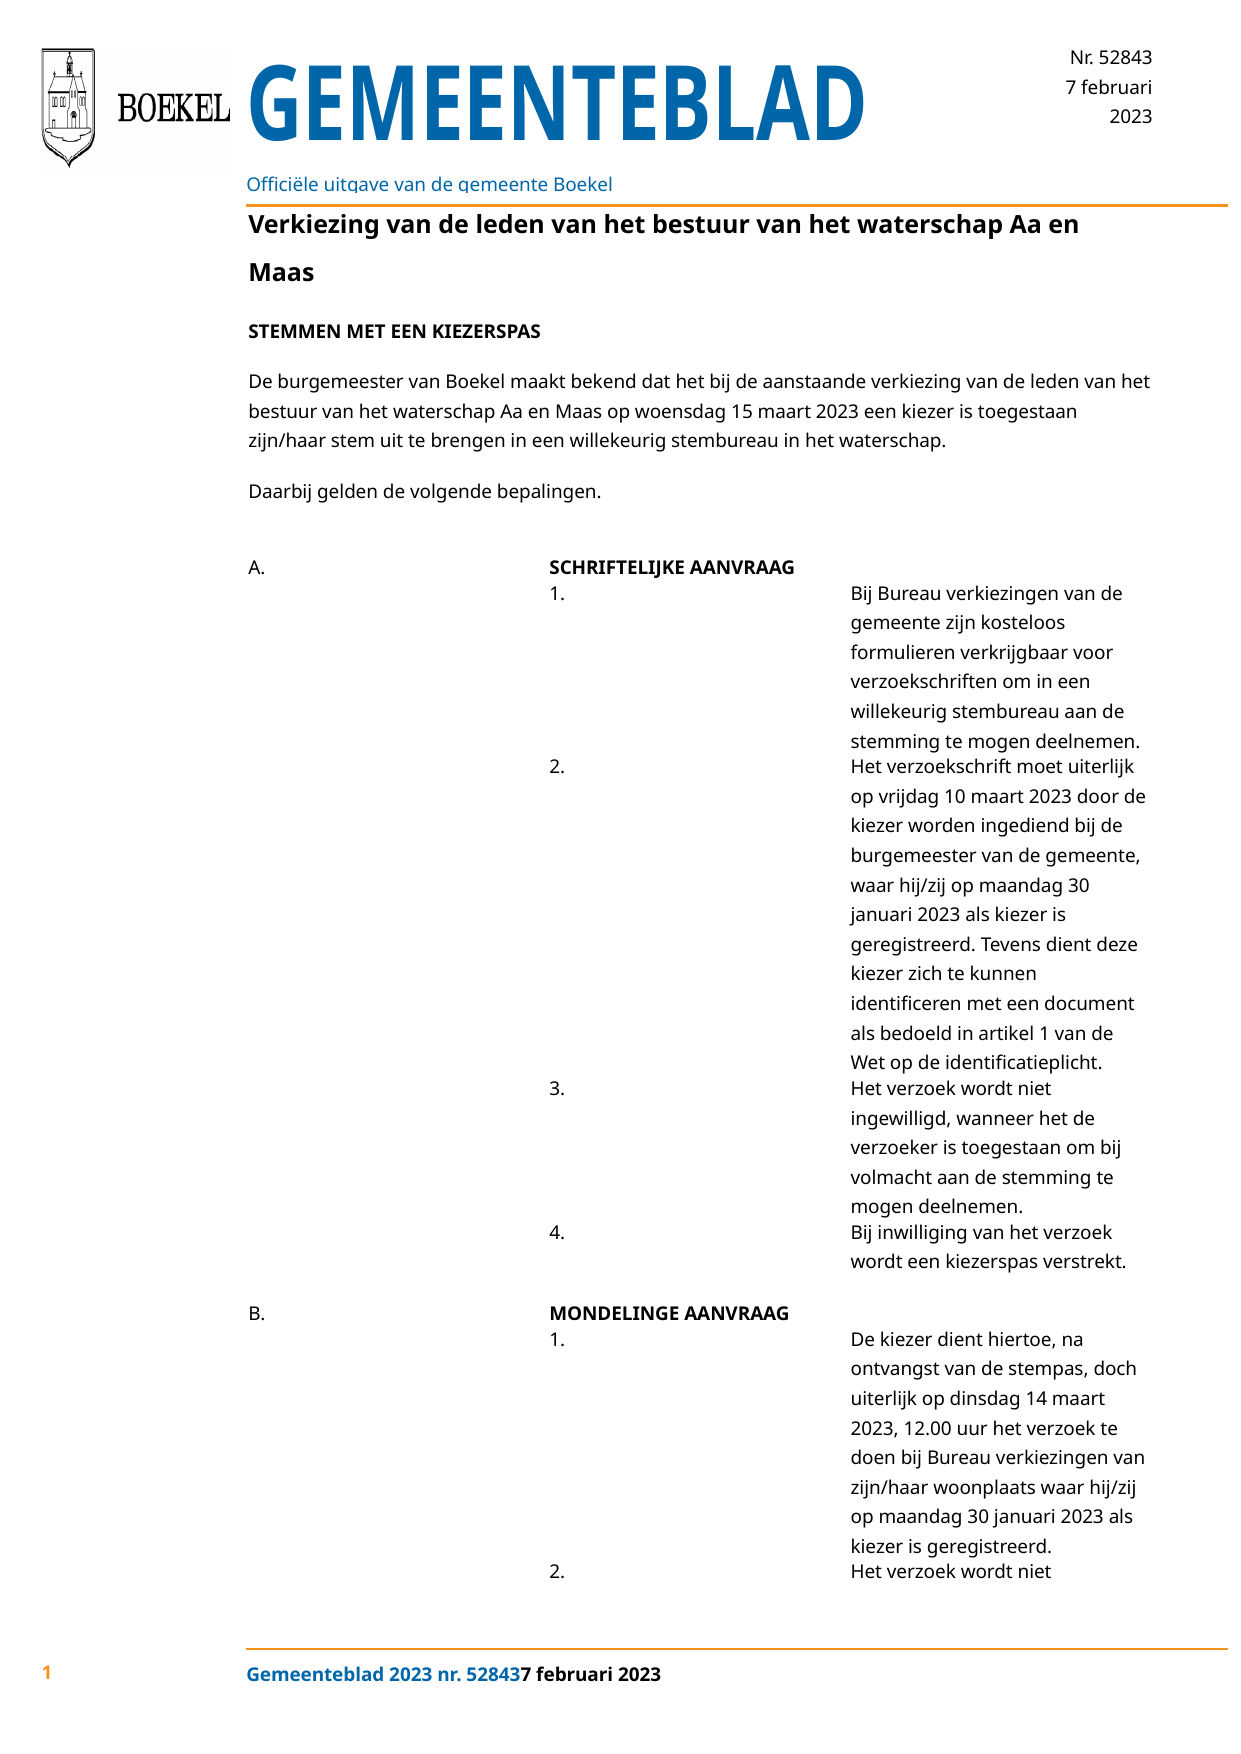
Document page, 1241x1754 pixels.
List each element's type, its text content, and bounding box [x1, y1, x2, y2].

table_cell Het verzoekschrift moet uiterlijk op vrijdag 10 maart 2023 door de kiezer worden ingediend bij de burgemeester van de gemeente, waar hij/zij op maandag 30 januari 2023 als kiezer is geregistreerd. Tevens dient deze kiezer zich te kunnen identificeren met een document als bedoeld in artikel 1 van de Wet op de identificatieplicht. [850, 754, 1152, 1075]
table_cell 1. [549, 580, 850, 753]
table_cell [248, 1275, 1152, 1300]
picture [41, 47, 231, 172]
table_cell [248, 754, 549, 1075]
table_cell [248, 1219, 549, 1274]
text STEMMEN MET EEN KIEZERSPAS [248, 318, 1152, 344]
table_cell 2. [549, 754, 850, 1075]
table_cell [248, 1326, 549, 1559]
table_cell [248, 1075, 549, 1219]
table_cell Bij Bureau verkiezingen van de gemeente zijn kosteloos formulieren verkrijgbaar voor verzoekschriften om in een willekeurig stembureau aan de stemming te mogen deelnemen. [850, 580, 1152, 753]
table_header [549, 529, 850, 554]
text Daarbij gelden de volgende bepalingen. [248, 478, 1152, 504]
table_cell [248, 1559, 549, 1584]
table_cell 3. [549, 1075, 850, 1219]
table_header [850, 529, 1152, 554]
table_cell 1. [549, 1326, 850, 1559]
table_cell Het verzoek wordt niet [850, 1559, 1152, 1584]
table_cell 4. [549, 1219, 850, 1274]
table_header [248, 529, 549, 554]
table_cell SCHRIFTELIJKE AANVRAAG [549, 554, 1152, 580]
table_cell 2. [549, 1559, 850, 1584]
table_cell B. [248, 1300, 549, 1326]
table_cell [248, 580, 549, 753]
table_cell De kiezer dient hiertoe, na ontvangst van de stempas, doch uiterlijk op dinsdag 14 maart 2023, 12.00 uur het verzoek te doen bij Bureau verkiezingen van zijn/haar woonplaats waar hij/zij op maandag 30 januari 2023 als kiezer is geregistreerd. [850, 1326, 1152, 1559]
text De burgemeester van Boekel maakt bekend dat het bij de aanstaande verkiezing van de leden van het bestuur van het waterschap Aa en Maas op woensdag 15 maart 2023 een kiezer is toegestaan zijn/haar stem uit te brengen in een willekeurig stembureau in het waterschap. [248, 368, 1152, 453]
table_cell MONDELINGE AANVRAAG [549, 1300, 1152, 1326]
text Verkiezing van de leden van het bestuur van het waterschap Aa en Maas [248, 207, 1152, 288]
table_cell Bij inwilliging van het verzoek wordt een kiezerspas verstrekt. [850, 1219, 1152, 1274]
table_cell A. [248, 554, 549, 580]
table_cell Het verzoek wordt niet ingewilligd, wanneer het de verzoeker is toegestaan om bij volmacht aan de stemming te mogen deelnemen. [850, 1075, 1152, 1219]
